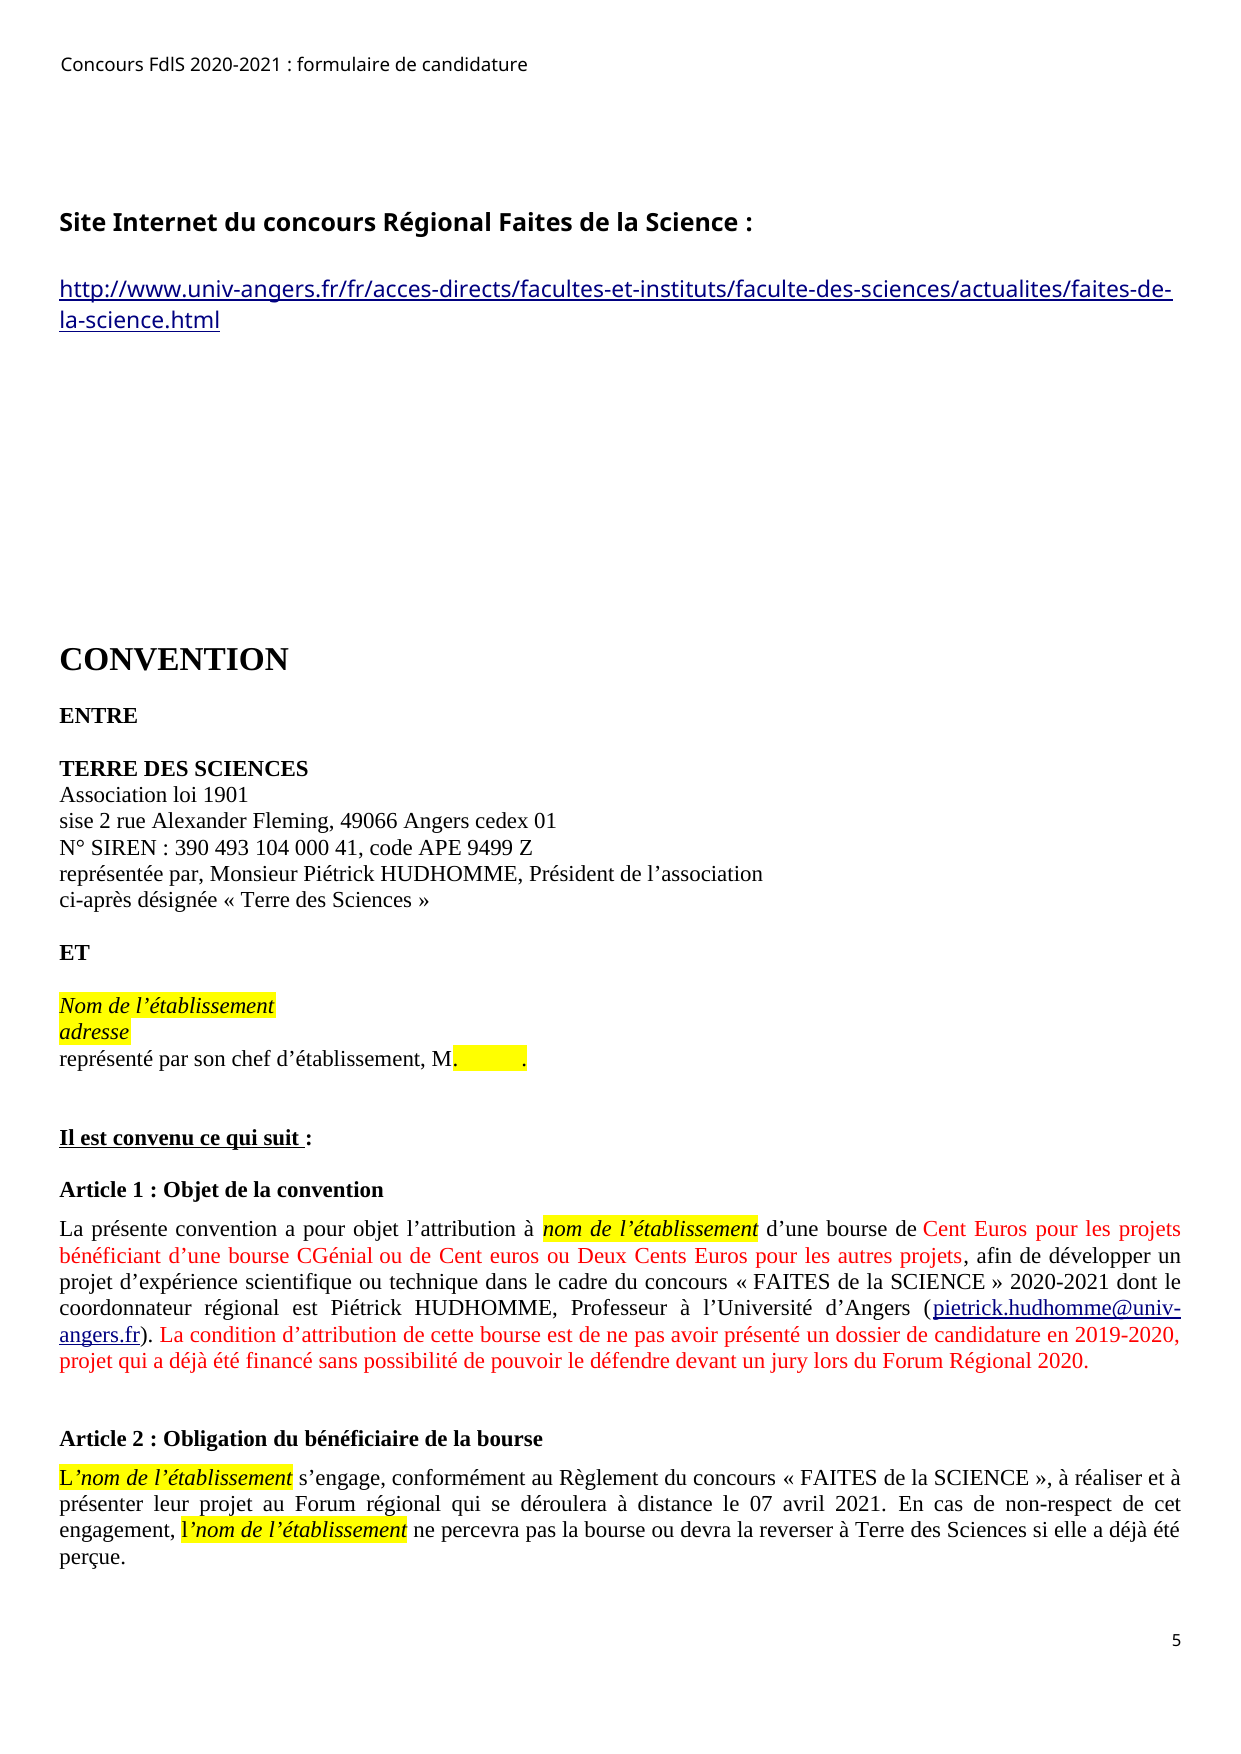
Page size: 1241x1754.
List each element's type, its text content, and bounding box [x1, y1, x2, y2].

text Nom de l’établissement [59, 992, 1181, 1018]
text L’nom de l’établissement s’engage, conformément au Règlement du concours « FAITES de la SCIENCE », à réaliser et à présenter leur projet au Forum régional qui se déroulera à distance le 07 avril 2021. En cas de non-respect de cet engagement, l’nom de l’établissement ne percevra pas la bourse ou devra la reverser à Terre des Sciences si elle a déjà été perçue. [59, 1464, 1181, 1569]
text TERRE DES SCIENCES [59, 755, 1181, 781]
text ci-après désignée « Terre des Sciences » [59, 887, 1181, 913]
text représentée par, Monsieur Piétrick HUDHOMME, Président de l’association [59, 860, 1181, 887]
text sise 2 rue Alexander Fleming, 49066 Angers cedex 01 [59, 807, 1181, 834]
text représenté par son chef d’établissement, M. . [59, 1045, 1181, 1071]
text La présente convention a pour objet l’attribution à nom de l’établissement d’une bourse de Cent Euros pour les projets bénéficiant d’une bourse CGénial ou de Cent euros ou Deux Cents Euros pour les autres projets, afin de développer un projet d’expérience scientifique ou technique dans le cadre du concours « FAITES de la SCIENCE » 2020-2021 dont le coordonnateur régional est Piétrick HUDHOMME, Professeur à l’Université d’Angers (pietrick.hudhomme@univ-angers.fr). La condition d’attribution de cette bourse est de ne pas avoir présenté un dossier de candidature en 2019-2020, projet qui a déjà été financé sans possibilité de pouvoir le défendre devant un jury lors du Forum Régional 2020. [59, 1215, 1181, 1373]
text adresse [59, 1018, 1181, 1045]
text http://www.univ-angers.fr/fr/acces-directs/facultes-et-instituts/faculte-des-sciences/actualites/faites-de-la-science.html [59, 273, 1181, 335]
text Site Internet du concours Régional Faites de la Science : [59, 205, 1181, 239]
text Association loi 1901 [59, 781, 1181, 807]
text Article 2 : Obligation du bénéficiaire de la bourse [59, 1425, 1181, 1451]
text N° SIREN : 390 493 104 000 41, code APE 9499 Z [59, 834, 1181, 860]
text Il est convenu ce qui suit : [59, 1124, 1181, 1150]
text Article 1 : Objet de la convention [59, 1176, 1181, 1203]
text ET [59, 939, 1181, 966]
text CONVENTION [59, 639, 1181, 677]
text ENTRE [59, 702, 1181, 728]
